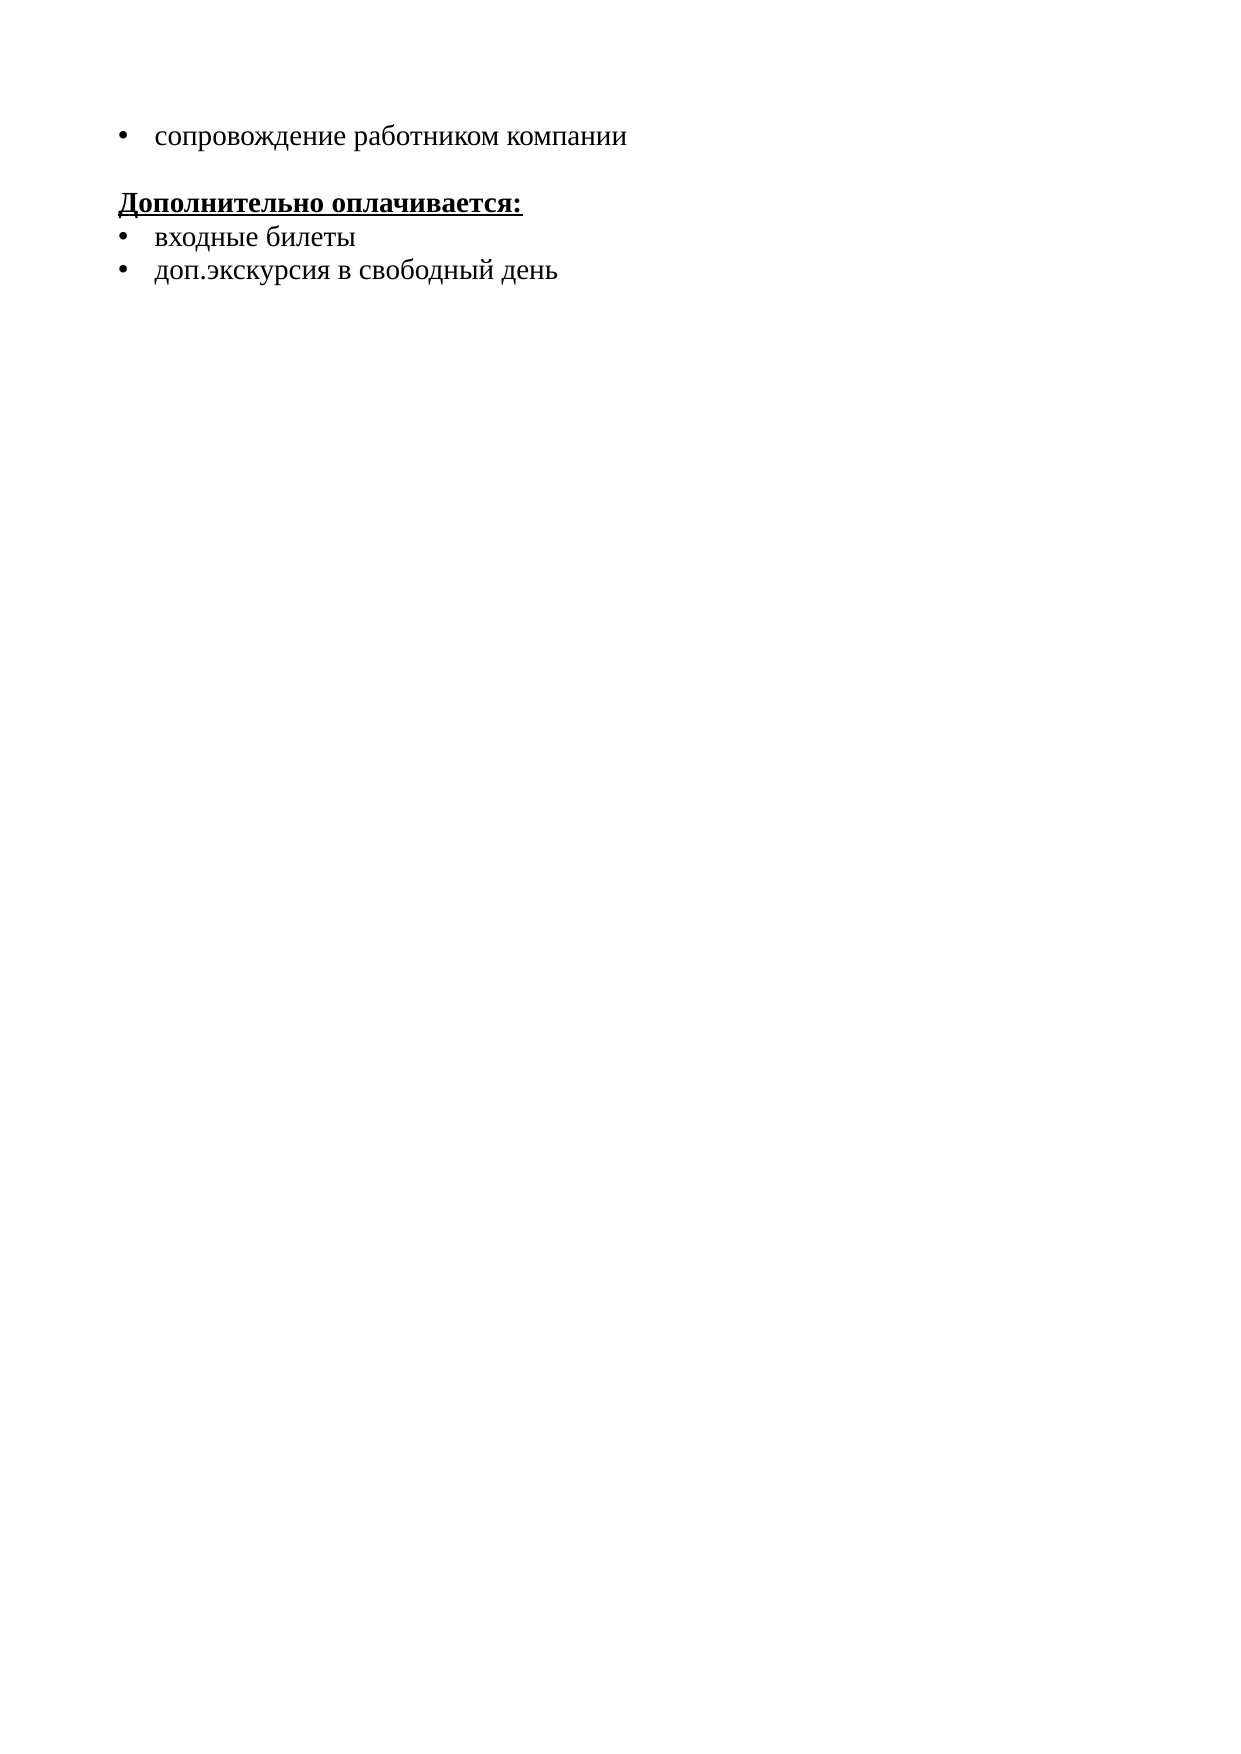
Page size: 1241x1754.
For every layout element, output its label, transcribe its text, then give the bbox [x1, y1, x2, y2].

list сопровождение работником компании [81, 118, 1122, 152]
list доп.экскурсия в свободный день [81, 252, 1122, 286]
list входные билеты [81, 219, 1122, 252]
text Дополнительно оплачивается: [118, 185, 1122, 219]
